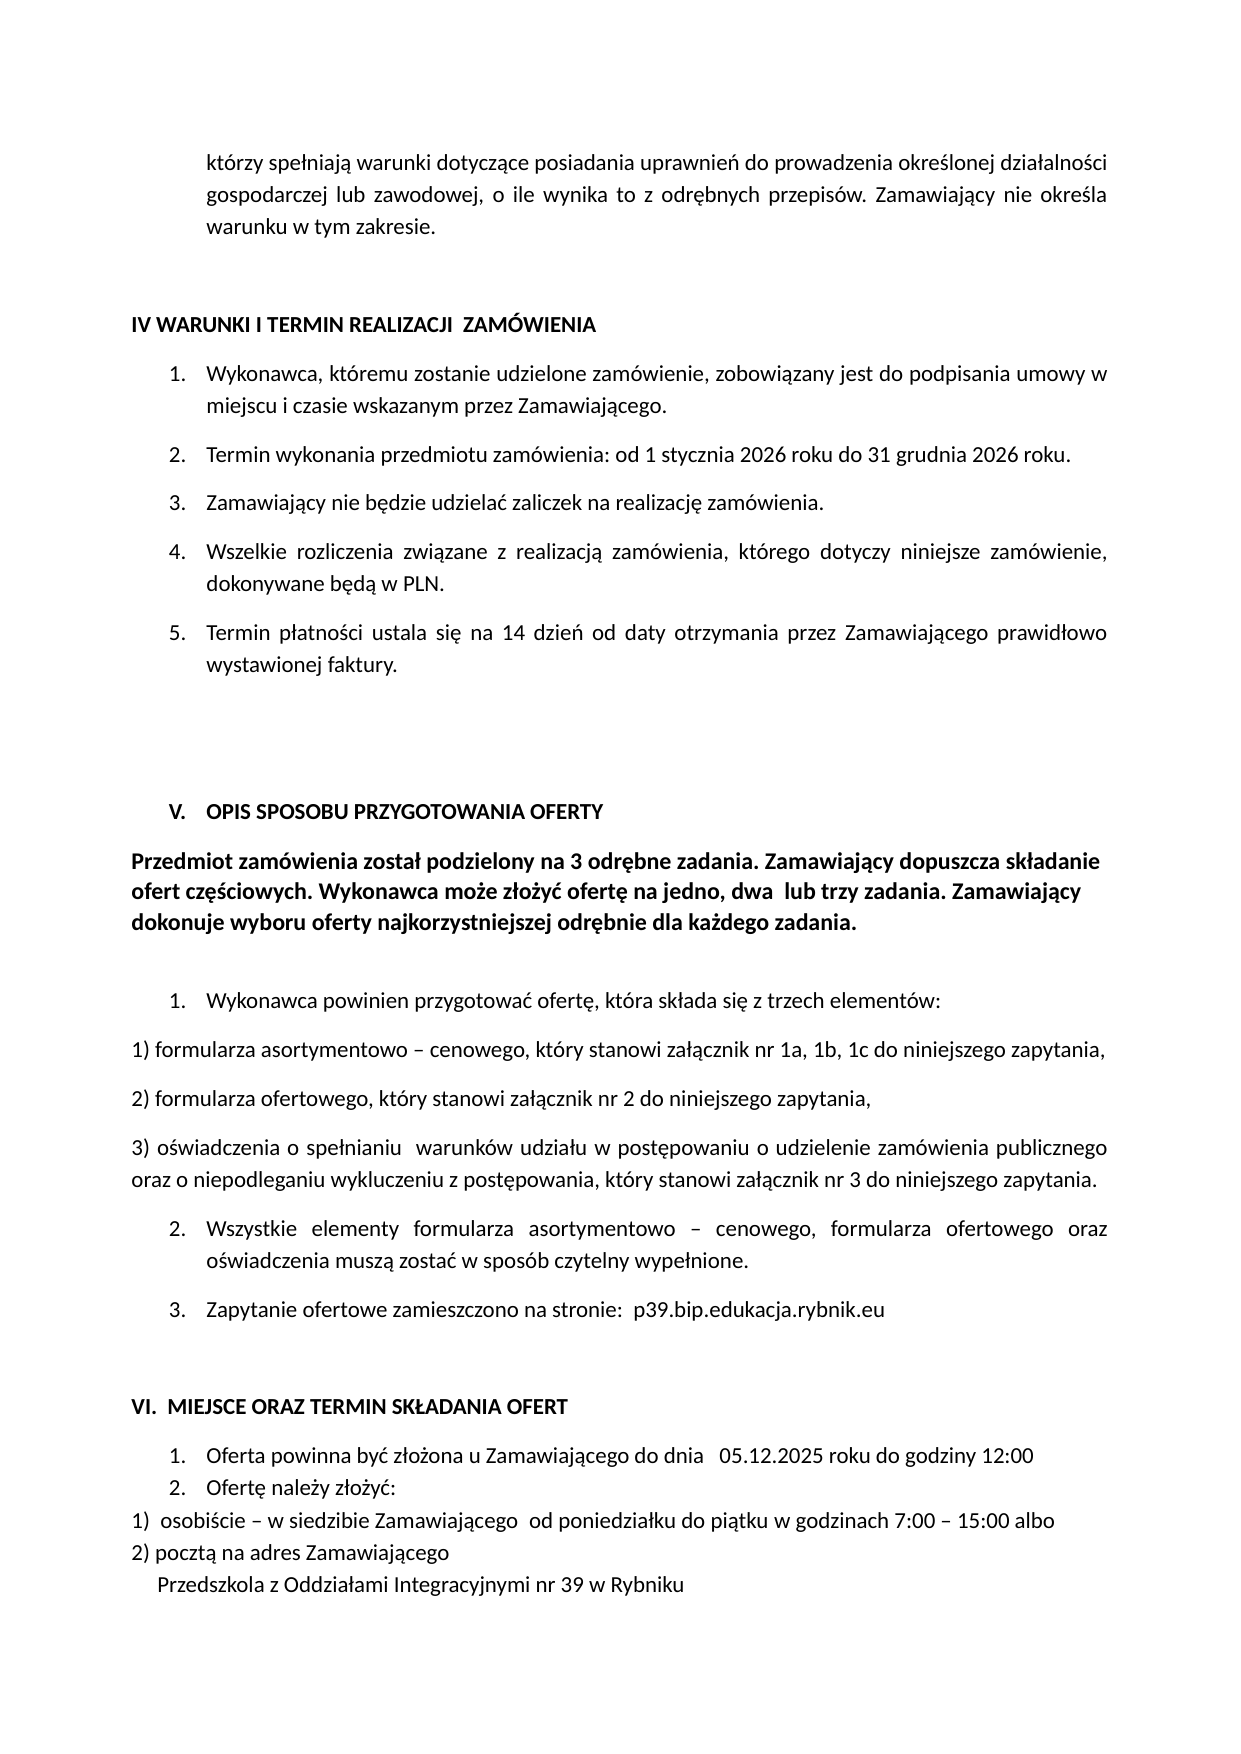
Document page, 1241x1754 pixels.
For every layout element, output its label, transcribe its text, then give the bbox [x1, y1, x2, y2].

text 3) oświadczenia o spełnianiu warunków udziału w postępowaniu o udzielenie zamówienia publicznego oraz o niepodleganiu wykluczeniu z postępowania, który stanowi załącznik nr 3 do niniejszego zapytania. [131, 1133, 1109, 1193]
text 1) formularza asortymentowo – cenowego, który stanowi załącznik nr 1a, 1b, 1c do niniejszego zapytania, [131, 1035, 1109, 1063]
list Termin płatności ustala się na 14 dzień od daty otrzymania przez Zamawiającego prawidłowo wystawionej faktury. [169, 618, 1109, 679]
text 2) pocztą na adres Zamawiającego [131, 1538, 1109, 1566]
text Przedszkola z Oddziałami Integracyjnymi nr 39 w Rybniku [131, 1570, 1109, 1598]
text IV WARUNKI I TERMIN REALIZACJI ZAMÓWIENIA [131, 310, 1109, 338]
list Wszystkie elementy formularza asortymentowo – cenowego, formularza ofertowego oraz oświadczenia muszą zostać w sposób czytelny wypełnione. [169, 1214, 1109, 1274]
list Zamawiający nie będzie udzielać zaliczek na realizację zamówienia. [169, 488, 1109, 517]
list Wszelkie rozliczenia związane z realizacją zamówienia, którego dotyczy niniejsze zamówienie, dokonywane będą w PLN. [169, 537, 1109, 598]
list Zapytanie ofertowe zamieszczono na stronie: p39.bip.edukacja.rybnik.eu [169, 1295, 1109, 1323]
list Wykonawca, któremu zostanie udzielone zamówienie, zobowiązany jest do podpisania umowy w miejscu i czasie wskazanym przez Zamawiającego. [169, 359, 1109, 419]
list Wykonawca powinien przygotować ofertę, która składa się z trzech elementów: [169, 986, 1109, 1014]
list OPIS SPOSOBU PRZYGOTOWANIA OFERTY [169, 797, 1109, 825]
text VI. MIEJSCE ORAZ TERMIN SKŁADANIA OFERT [131, 1392, 1109, 1421]
list Oferta powinna być złożona u Zamawiającego do dnia 05.12.2025 roku do godziny 12:00 [169, 1441, 1109, 1469]
text 2) formularza ofertowego, który stanowi załącznik nr 2 do niniejszego zapytania, [131, 1084, 1109, 1112]
list którzy spełniają warunki dotyczące posiadania uprawnień do prowadzenia określonej działalności gospodarczej lub zawodowej, o ile wynika to z odrębnych przepisów. Zamawiający nie określa warunku w tym zakresie. [169, 148, 1109, 240]
list Ofertę należy złożyć: [169, 1473, 1109, 1502]
text 1) osobiście – w siedzibie Zamawiającego od poniedziałku do piątku w godzinach 7:00 – 15:00 albo [131, 1506, 1109, 1534]
text Przedmiot zamówienia został podzielony na 3 odrębne zadania. Zamawiający dopuszcza składanie ofert częściowych. Wykonawca może złożyć ofertę na jedno, dwa lub trzy zadania. Zamawiający dokonuje wyboru oferty najkorzystniejszej odrębnie dla każdego zadania. [131, 846, 1109, 936]
list Termin wykonania przedmiotu zamówienia: od 1 stycznia 2026 roku do 31 grudnia 2026 roku. [169, 440, 1109, 468]
